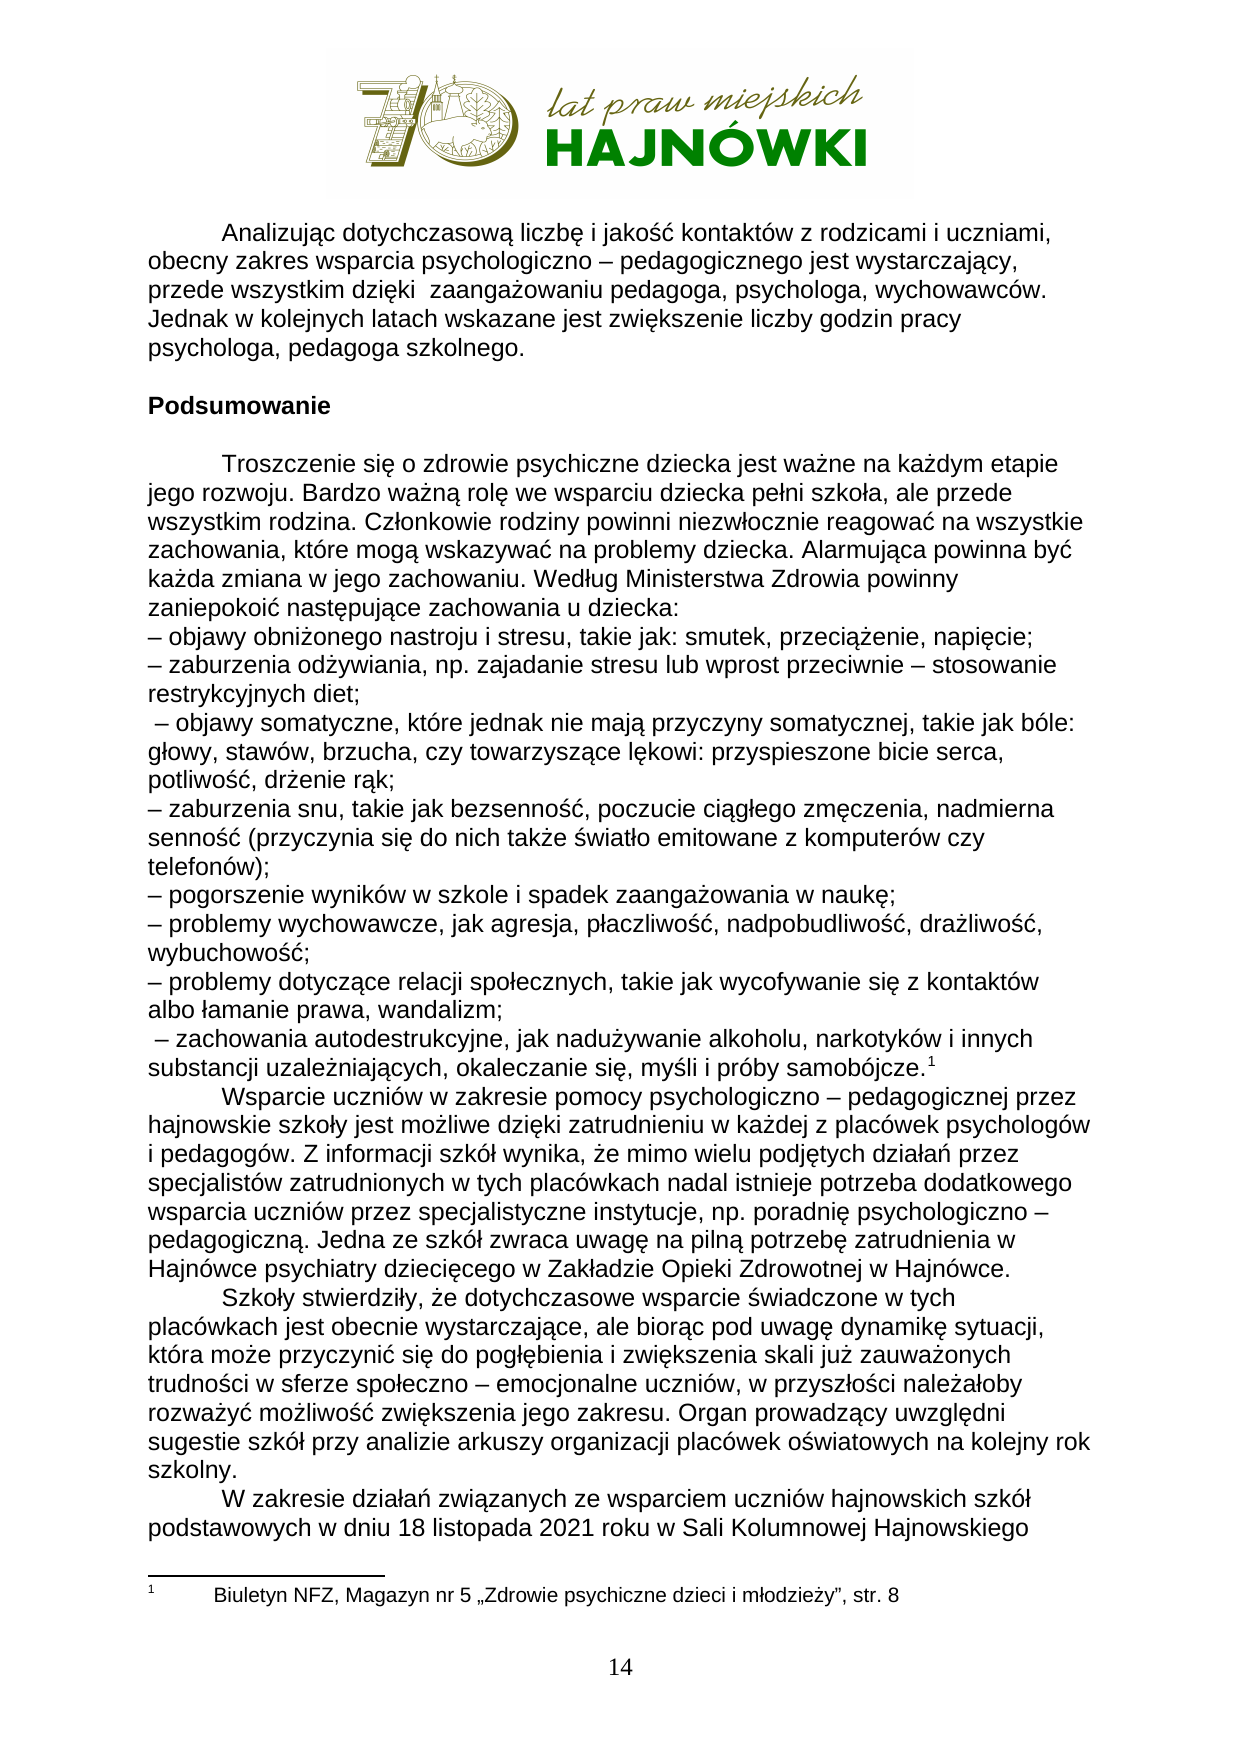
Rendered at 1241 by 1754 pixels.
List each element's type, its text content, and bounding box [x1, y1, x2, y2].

text – pogorszenie wyników w szkole i spadek zaangażowania w naukę; [148, 880, 1093, 909]
text Podsumowanie [148, 391, 1093, 419]
text Troszczenie się o zdrowie psychiczne dziecka jest ważne na każdym etapie jego rozwoju. Bardzo ważną rolę we wsparciu dziecka pełni szkoła, ale przede wszystkim rodzina. Członkowie rodziny powinni niezwłocznie reagować na wszystkie zachowania, które mogą wskazywać na problemy dziecka. Alarmująca powinna być każda zmiana w jego zachowaniu. Według Ministerstwa Zdrowia powinny zaniepokoić następujące zachowania u dziecka: [148, 449, 1093, 621]
subtitle Biuletyn NFZ, Magazyn nr 5 „Zdrowie psychiczne dzieci i młodzieży”, str. 8 [148, 1582, 1093, 1606]
text – objawy obniżonego nastroju i stresu, takie jak: smutek, przeciążenie, napięcie; [148, 621, 1093, 650]
text – problemy wychowawcze, jak agresja, płaczliwość, nadpobudliwość, drażliwość, wybuchowość; [148, 909, 1093, 966]
picture [326, 48, 914, 199]
text W zakresie działań związanych ze wsparciem uczniów hajnowskich szkół podstawowych w dniu 18 listopada 2021 roku w Sali Kolumnowej Hajnowskiego [148, 1484, 1093, 1541]
text – zaburzenia odżywiania, np. zajadanie stresu lub wprost przeciwnie – stosowanie restrykcyjnych diet; [148, 650, 1093, 708]
text Analizując dotychczasową liczbę i jakość kontaktów z rodzicami i uczniami, obecny zakres wsparcia psychologiczno – pedagogicznego jest wystarczający, przede wszystkim dzięki zaangażowaniu pedagoga, psychologa, wychowawców. Jednak w kolejnych latach wskazane jest zwiększenie liczby godzin pracy psychologa, pedagoga szkolnego. [148, 217, 1093, 361]
text Szkoły stwierdziły, że dotychczasowe wsparcie świadczone w tych placówkach jest obecnie wystarczające, ale biorąc pod uwagę dynamikę sytuacji, która może przyczynić się do pogłębienia i zwiększenia skali już zauważonych trudności w sferze społeczno – emocjonalne uczniów, w przyszłości należałoby rozważyć możliwość zwiększenia jego zakresu. Organ prowadzący uwzględni sugestie szkół przy analizie arkuszy organizacji placówek oświatowych na kolejny rok szkolny. [148, 1283, 1093, 1484]
text – objawy somatyczne, które jednak nie mają przyczyny somatycznej, takie jak bóle: głowy, stawów, brzucha, czy towarzyszące lękowi: przyspieszone bicie serca, potliwość, drżenie rąk; [148, 708, 1093, 794]
text – zaburzenia snu, takie jak bezsenność, poczucie ciągłego zmęczenia, nadmierna senność (przyczynia się do nich także światło emitowane z komputerów czy telefonów); [148, 794, 1093, 880]
text Wsparcie uczniów w zakresie pomocy psychologiczno – pedagogicznej przez hajnowskie szkoły jest możliwe dzięki zatrudnieniu w każdej z placówek psychologów i pedagogów. Z informacji szkół wynika, że mimo wielu podjętych działań przez specjalistów zatrudnionych w tych placówkach nadal istnieje potrzeba dodatkowego wsparcia uczniów przez specjalistyczne instytucje, np. poradnię psychologiczno – pedagogiczną. Jedna ze szkół zwraca uwagę na pilną potrzebę zatrudnienia w Hajnówce psychiatry dziecięcego w Zakładzie Opieki Zdrowotnej w Hajnówce. [148, 1081, 1093, 1283]
text – zachowania autodestrukcyjne, jak nadużywanie alkoholu, narkotyków i innych substancji uzależniających, okaleczanie się, myśli i próby samobójcze. [148, 1024, 1093, 1081]
text – problemy dotyczące relacji społecznych, takie jak wycofywanie się z kontaktów albo łamanie prawa, wandalizm; [148, 966, 1093, 1024]
